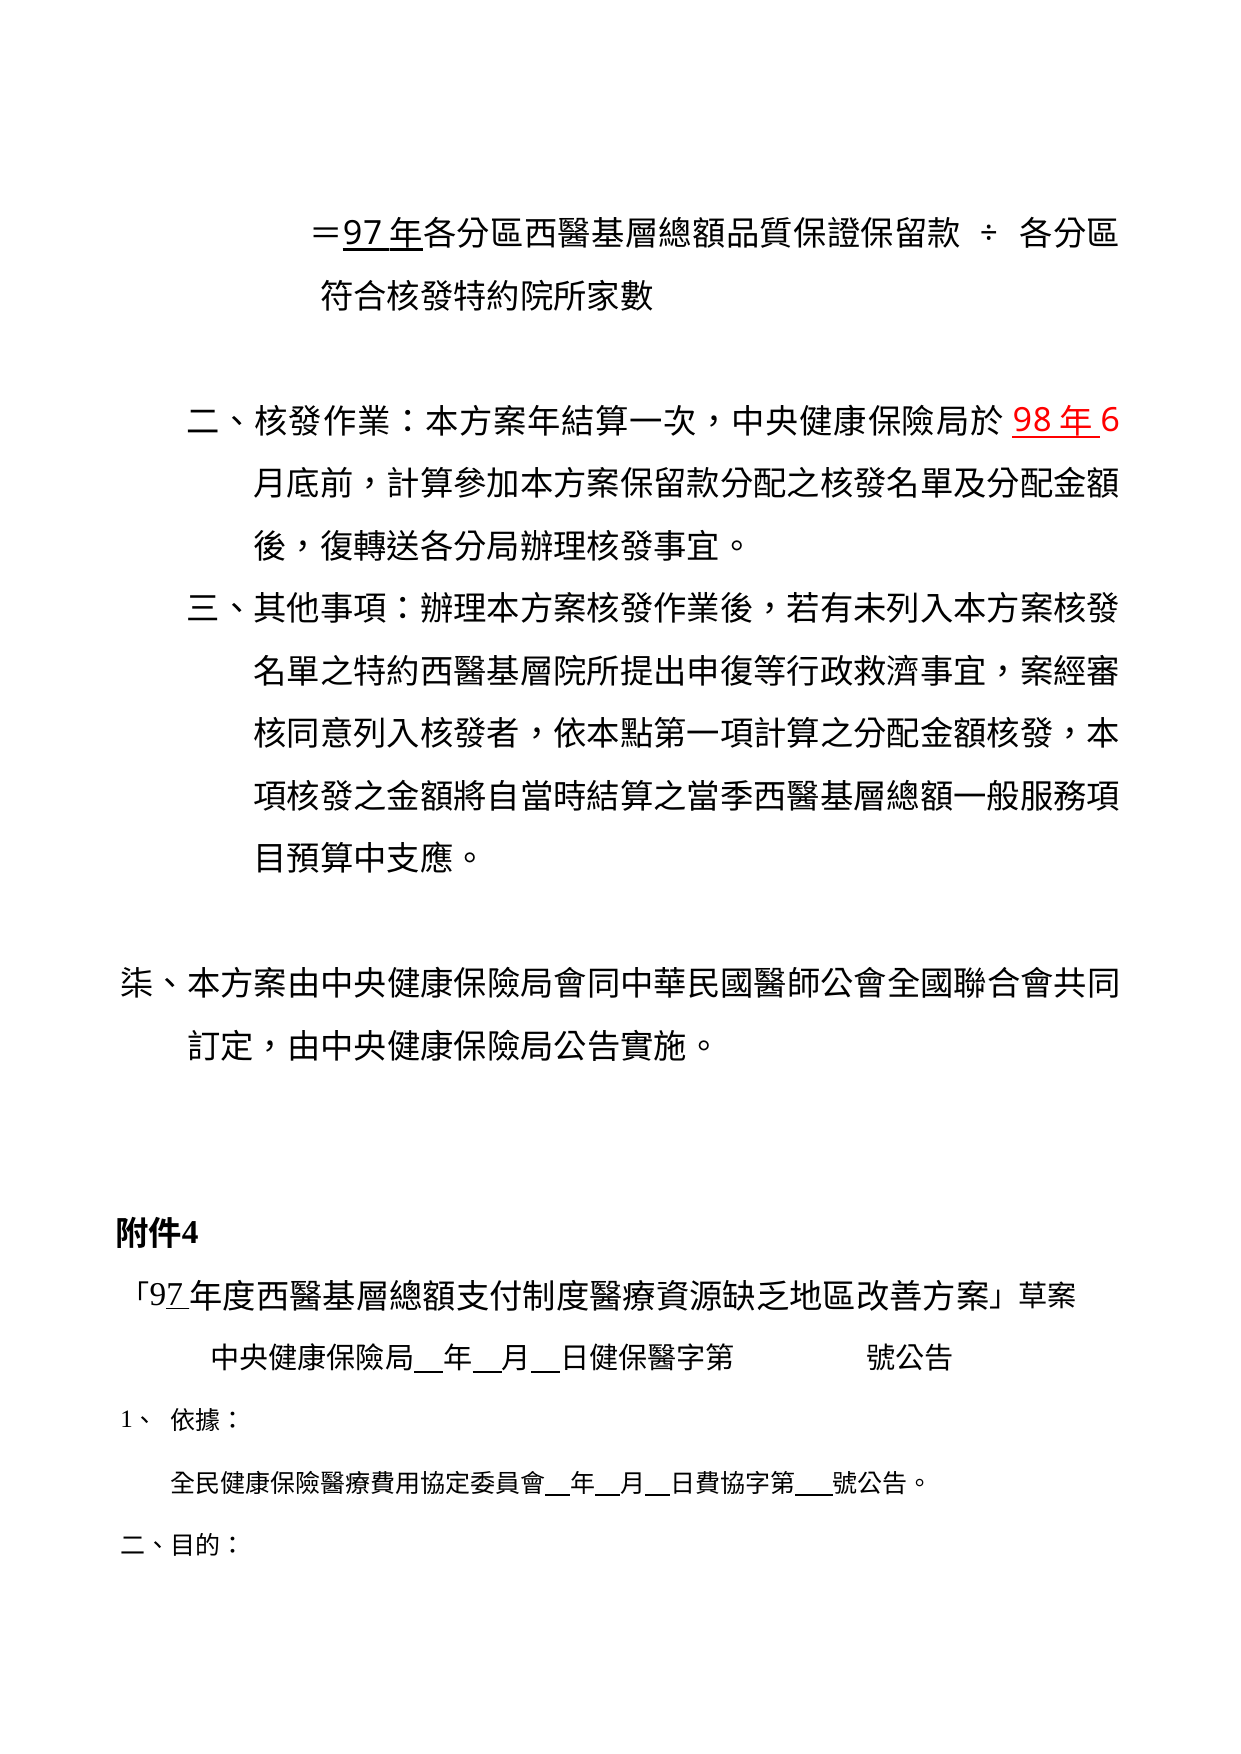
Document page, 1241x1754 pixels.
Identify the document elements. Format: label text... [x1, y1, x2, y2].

text ＝97年各分區西醫基層總額品質保證保留款 ÷ 各分區符合核發特約院所家數 [187, 189, 1120, 314]
text 柒、本方案由中央健康保險局會同中華民國醫師公會全國聯合會共同訂定，由中央健康保險局公告實施。 [120, 939, 1120, 1064]
text 中央健康保險局 年 月 日健保醫字第 號公告 [64, 1314, 1230, 1377]
list 依據： [120, 1377, 1120, 1439]
text 附件4 [115, 1189, 1120, 1252]
text 全民健康保險醫療費用協定委員會 年 月 日費協字第 號公告。 [170, 1439, 1120, 1502]
text 二、核發作業：本方案年結算一次，中央健康保險局於98年6月底前，計算參加本方案保留款分配之核發名單及分配金額後，復轉送各分局辦理核發事宜。 [187, 377, 1120, 564]
text 三、其他事項：辦理本方案核發作業後，若有未列入本方案核發名單之特約西醫基層院所提出申復等行政救濟事宜，案經審核同意列入核發者，依本點第一項計算之分配金額核發，本項核發之金額將自當時結算之當季西醫基層總額一般服務項目預算中支應。 [187, 564, 1120, 877]
text 「97年度西醫基層總額支付制度醫療資源缺乏地區改善方案」草案 [120, 1252, 1230, 1314]
text 二、目的： [120, 1502, 1120, 1564]
